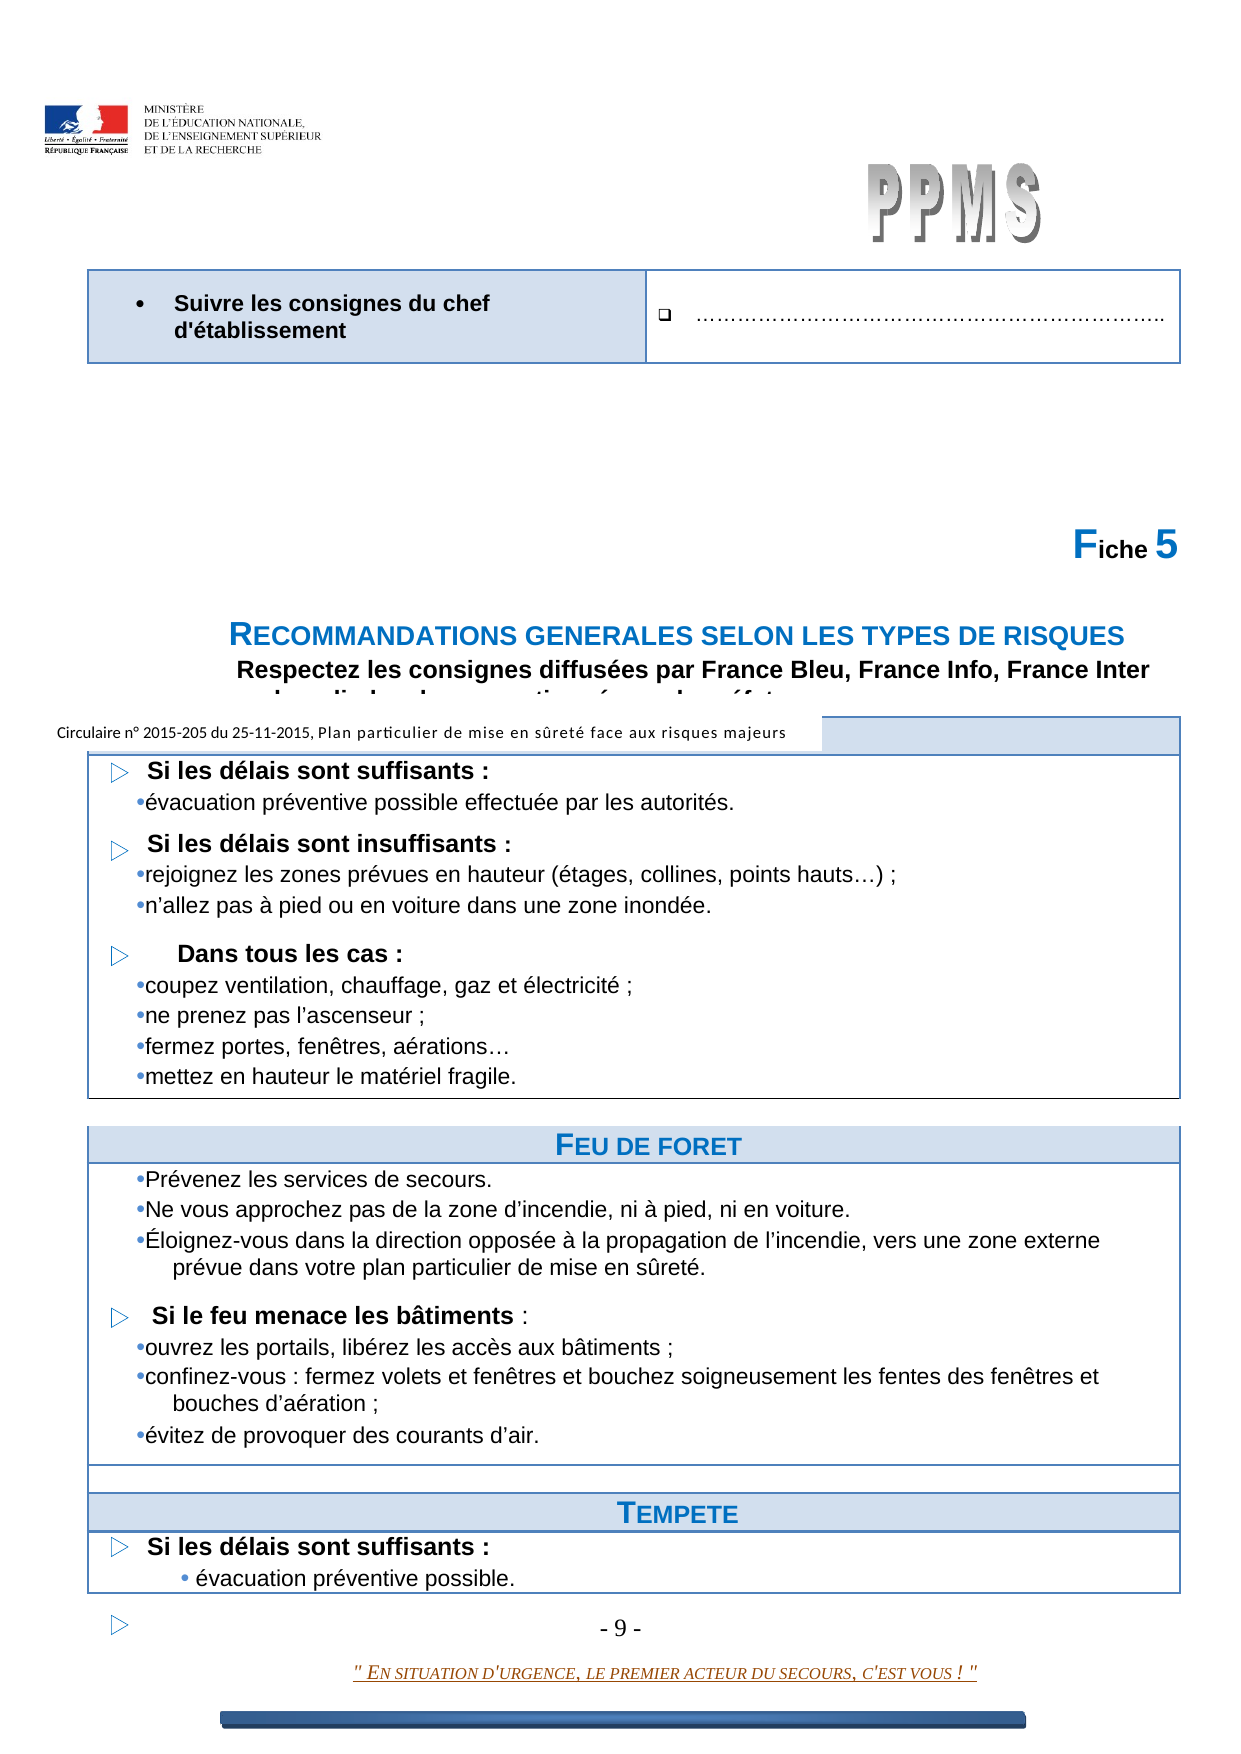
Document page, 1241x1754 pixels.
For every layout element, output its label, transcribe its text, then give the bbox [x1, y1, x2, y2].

table_cell Si les délais sont suffisants : évacuation préventive possible effectuée par les autorités. Si les délais sont insuffisants : rejoignez les zones prévues en hauteur (étages, collines, points hauts…) ; n’allez pas à pied ou en voiture dans une zone inondée. Dans tous les cas : coupez ventilation, chauffage, gaz et électricité ; ne prenez pas l’ascenseur ; fermez portes, fenêtres, aérations… mettez en hauteur le matériel fragile. [89, 756, 1179, 1098]
subtitle Circulaire n° 2015-205 du 25-11-2015, Plan particulier de mise en sûreté face aux risques majeurs [57, 722, 807, 742]
table_header Suivre les consignes du chef d'établissement [89, 271, 645, 362]
text RECOMMANDATIONS GENERALES SELON LES TYPES DE RISQUES [173, 574, 1182, 653]
text Fiche 5 [148, 514, 1178, 568]
table_cell FEU DE FORET [89, 1126, 1179, 1162]
table_cell [88, 1099, 1180, 1126]
table_cell [89, 1466, 1179, 1492]
table_cell Prévenez les services de secours. Ne vous approchez pas de la zone d’incendie, ni à pied, ni en voiture. Éloignez-vous dans la direction opposée à la propagation de l’incendie, vers une zone externe prévue dans votre plan particulier de mise en sûreté. Si le feu menace les bâtiments : ouvrez les portails, libérez les accès aux bâtiments ; confinez-vous : fermez volets et fenêtres et bouchez soigneusement les fentes des fenêtres et bouches d’aération ; évitez de provoquer des courants d’air. [89, 1164, 1179, 1464]
table_header ………………………………………………………….. [647, 271, 1179, 362]
text Respectez les consignes diffusées par France Bleu, France Info, France Inter ou la radio locale conventionnée par le préfet. [236, 655, 1182, 714]
picture [219, 1710, 1025, 1725]
picture [867, 163, 899, 236]
table_cell Si les délais sont suffisants : évacuation préventive possible.  [89, 1533, 1179, 1592]
table_cell TEMPETE [89, 1494, 1179, 1530]
picture [909, 163, 940, 236]
picture [1004, 162, 1037, 237]
picture [951, 163, 992, 236]
picture [44, 75, 323, 184]
table_header INONDATION [89, 718, 1179, 754]
